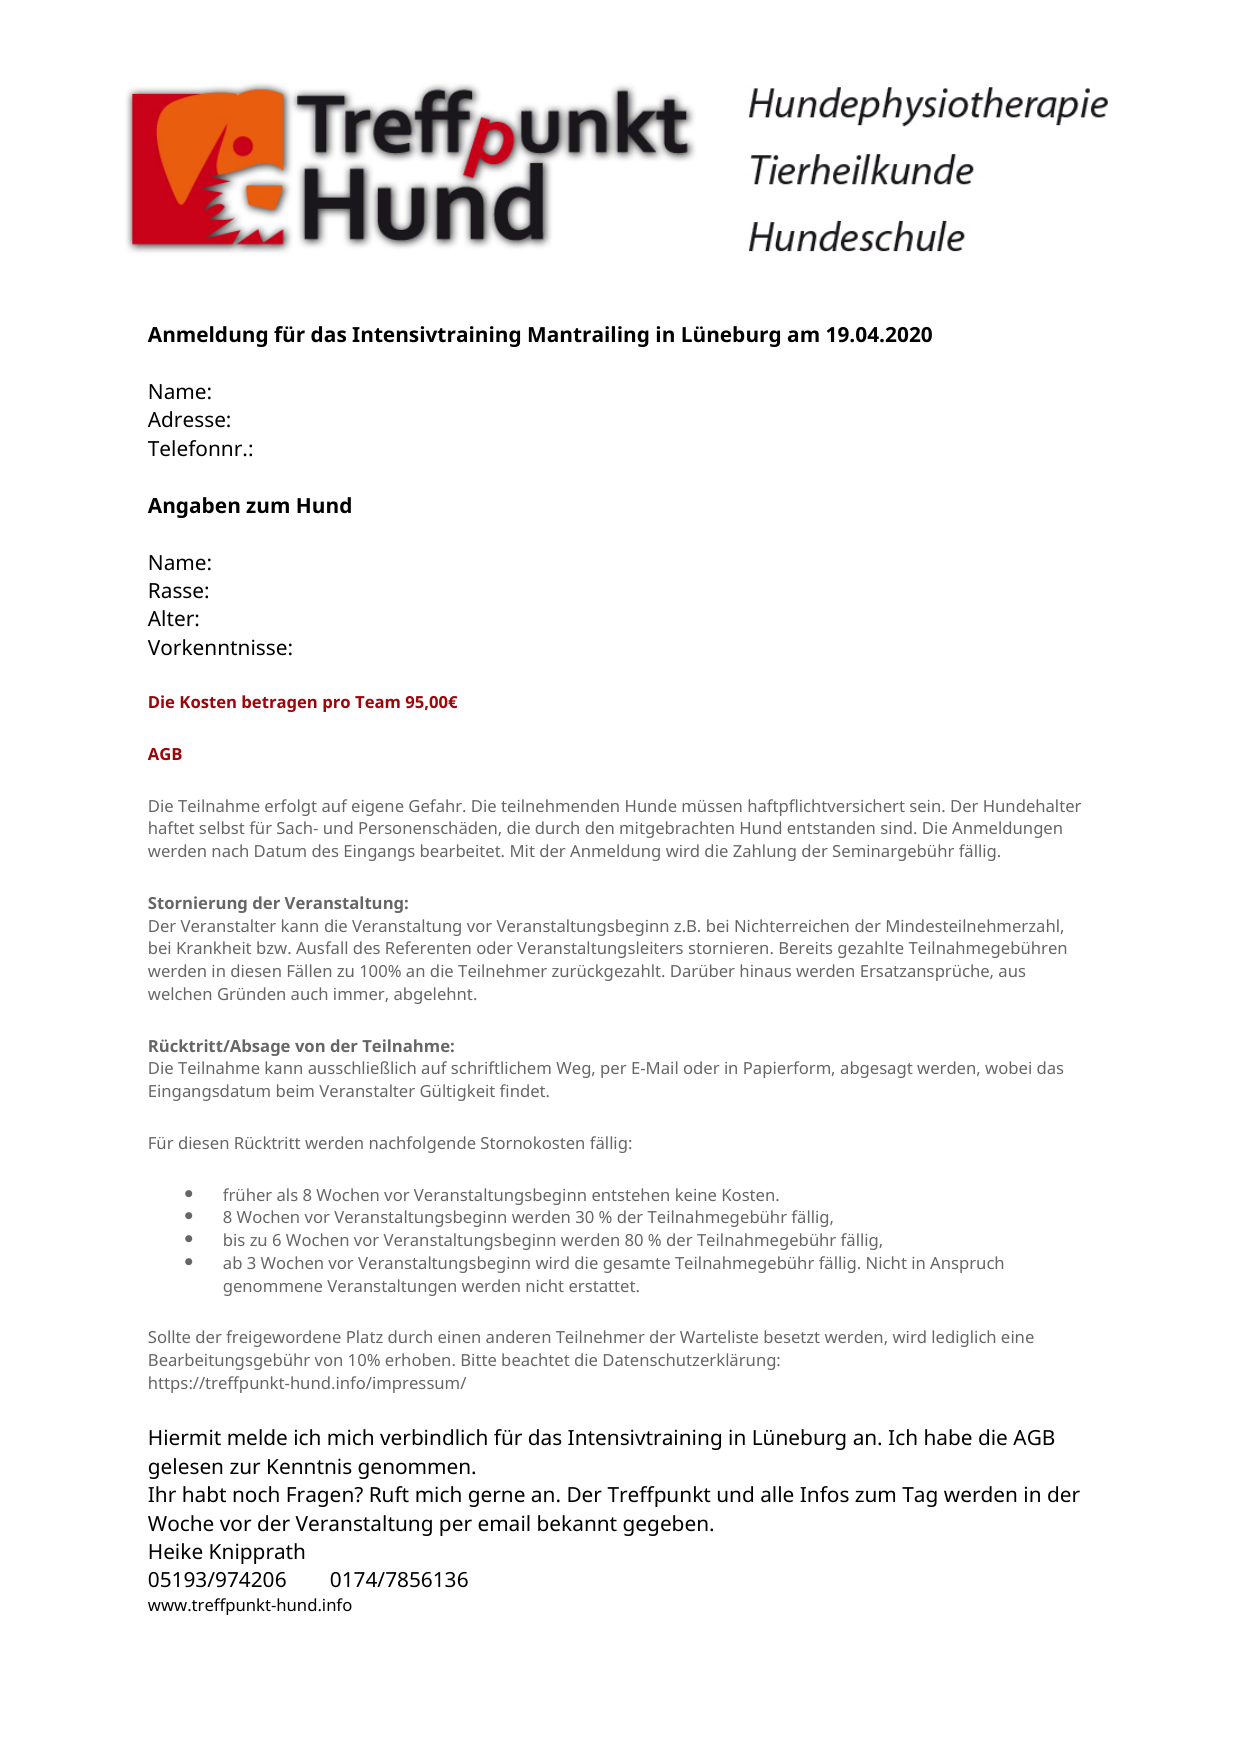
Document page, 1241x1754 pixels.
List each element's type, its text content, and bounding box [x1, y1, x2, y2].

list bis zu 6 Wochen vor Veranstaltungsbeginn werden 80 % der Teilnahmegebühr fällig, [185, 1229, 1093, 1252]
text Alter: [148, 604, 1093, 633]
text AGB [148, 742, 1093, 765]
text Die Teilnahme erfolgt auf eigene Gefahr. Die teilnehmenden Hunde müssen haftpflichtversichert sein. Der Hundehalter haftet selbst für Sach- und Personenschäden, die durch den mitgebrachten Hund entstanden sind. Die Anmeldungen werden nach Datum des Eingangs bearbeitet. Mit der Anmeldung wird die Zahlung der Seminargebühr fällig. [148, 794, 1093, 862]
list 8 Wochen vor Veranstaltungsbeginn werden 30 % der Teilnahmegebühr fällig, [185, 1206, 1093, 1229]
text Ihr habt noch Fragen? Ruft mich gerne an. Der Treffpunkt und alle Infos zum Tag werden in der Woche vor der Veranstaltung per email bekannt gegeben. [148, 1480, 1093, 1537]
text Telefonnr.: [148, 434, 1093, 462]
picture [92, 55, 1146, 289]
text Name: [148, 377, 1093, 405]
text Angaben zum Hund [148, 491, 1093, 519]
text Name: [148, 548, 1093, 576]
text Hiermit melde ich mich verbindlich für das Intensivtraining in Lüneburg an. Ich habe die AGB gelesen zur Kenntnis genommen. [148, 1423, 1093, 1480]
text Stornierung der Veranstaltung: Der Veranstalter kann die Veranstaltung vor Veranstaltungsbeginn z.B. bei Nichterreichen der Mindesteilnehmerzahl, bei Krankheit bzw. Ausfall des Referenten oder Veranstaltungsleiters stornieren. Bereits gezahlte Teilnahmegebühren werden in diesen Fällen zu 100% an die Teilnehmer zurückgezahlt. Darüber hinaus werden Ersatzansprüche, aus welchen Gründen auch immer, abgelehnt. [148, 892, 1093, 1005]
text Rasse: [148, 576, 1093, 604]
text Die Kosten betragen pro Team 95,00€ [148, 691, 1093, 713]
text Für diesen Rücktritt werden nachfolgende Stornokosten fällig: [148, 1132, 1093, 1154]
text 05193/974206 0174/7856136 [148, 1566, 1093, 1594]
text Anmeldung für das Intensivtraining Mantrailing in Lüneburg am 19.04.2020 [148, 320, 1093, 348]
text Heike Knipprath [148, 1537, 1093, 1566]
text www.treffpunkt-hund.info [148, 1594, 1093, 1617]
text Adresse: [148, 405, 1093, 434]
text Rücktritt/Absage von der Teilnahme: Die Teilnahme kann ausschließlich auf schriftlichem Weg, per E-Mail oder in Papierform, abgesagt werden, wobei das Eingangsdatum beim Veranstalter Gültigkeit findet. [148, 1034, 1093, 1102]
list ab 3 Wochen vor Veranstaltungsbeginn wird die gesamte Teilnahmegebühr fällig. Nicht in Anspruch genommene Veranstaltungen werden nicht erstattet. [185, 1252, 1093, 1297]
text Sollte der freigewordene Platz durch einen anderen Teilnehmer der Warteliste besetzt werden, wird lediglich eine Bearbeitungsgebühr von 10% erhoben. Bitte beachtet die Datenschutzerklärung: https://treffpunkt-hund.info/impressum/ [148, 1326, 1093, 1394]
list früher als 8 Wochen vor Veranstaltungsbeginn entstehen keine Kosten. [185, 1183, 1093, 1206]
text Vorkenntnisse: [148, 633, 1093, 661]
